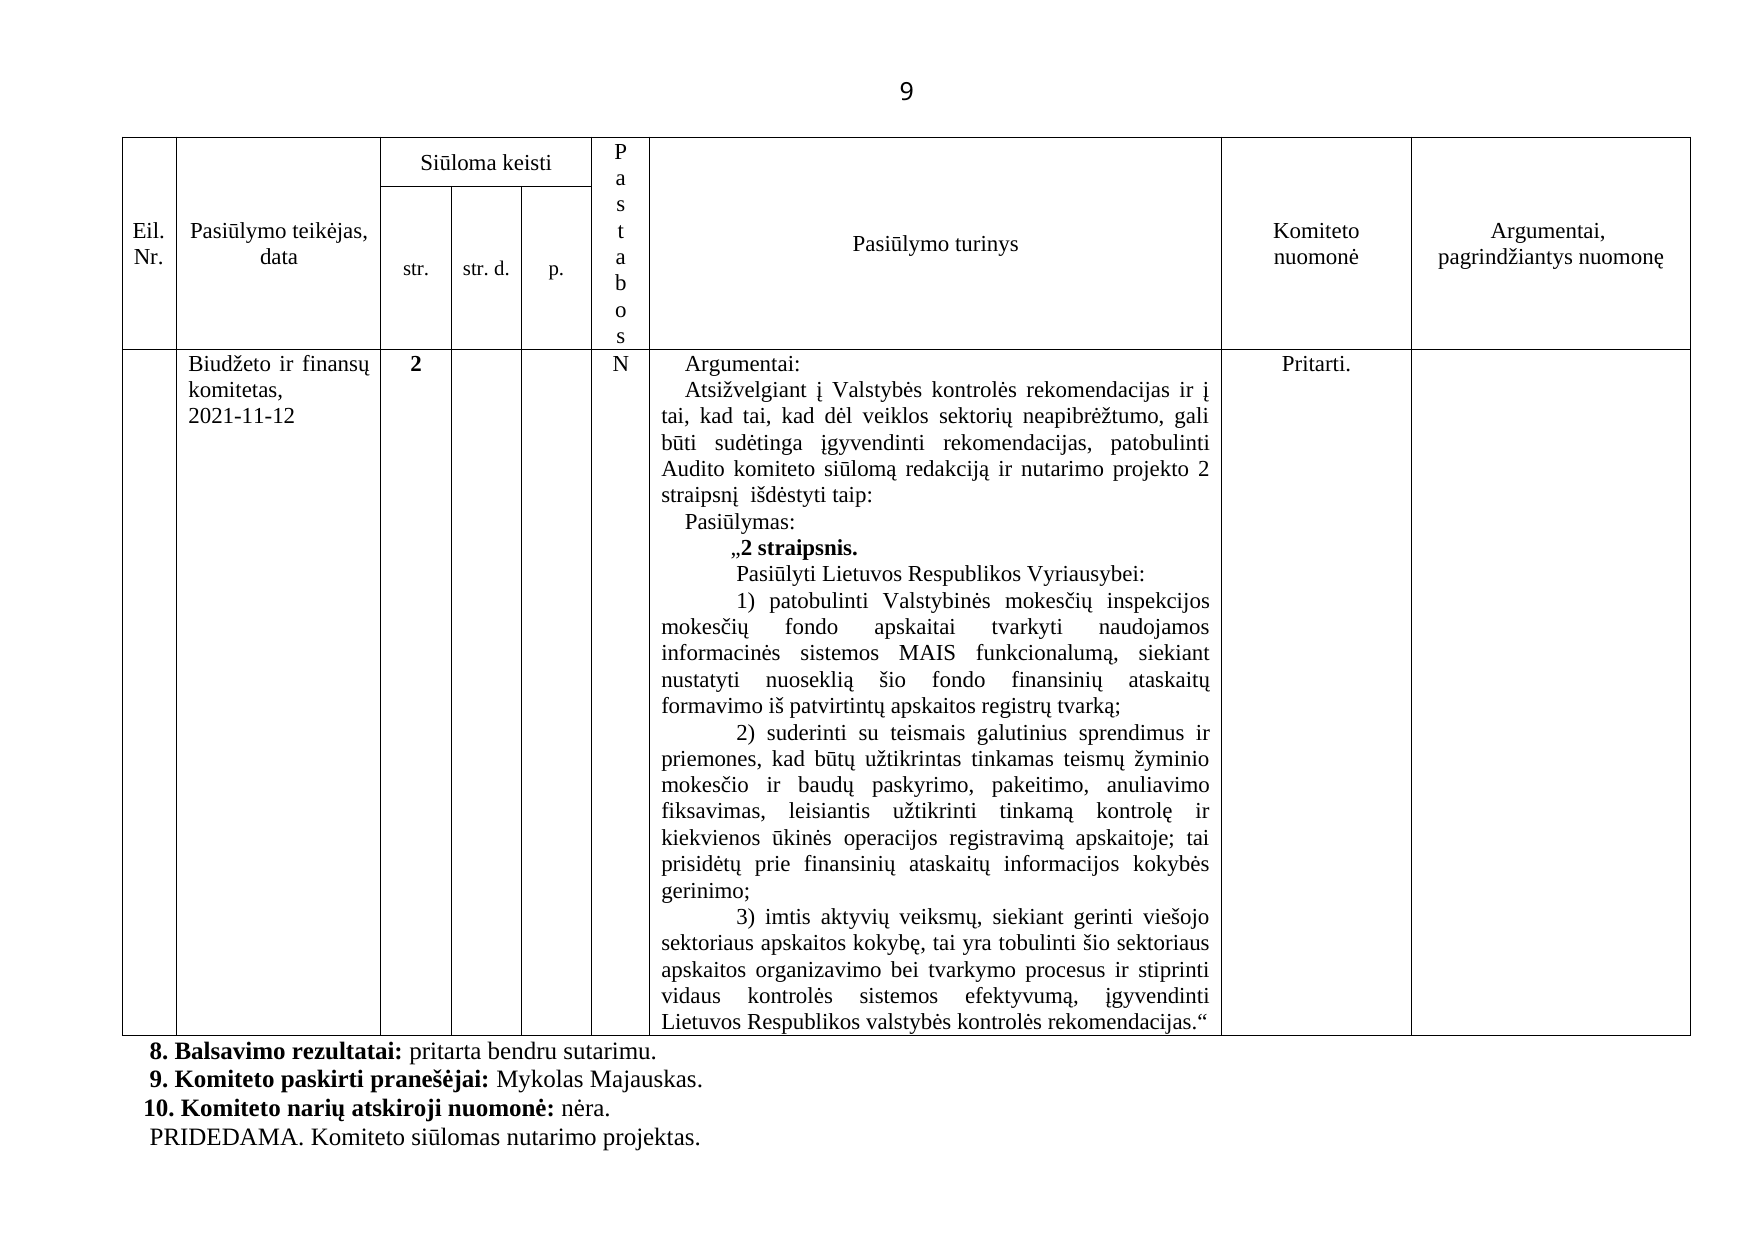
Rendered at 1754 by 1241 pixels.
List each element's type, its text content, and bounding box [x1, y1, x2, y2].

table_header Siūloma keisti [381, 138, 591, 186]
table_cell [123, 350, 176, 1035]
table_cell N [592, 350, 649, 1035]
table_cell [452, 350, 521, 1035]
table_header Argumentai, pagrindžiantys nuomonę [1412, 138, 1690, 348]
text 8. Balsavimo rezultatai: pritarta bendru sutarimu. [118, 1036, 1695, 1064]
table_header Pastabos [592, 138, 649, 348]
table_header Pasiūlymo turinys [650, 138, 1221, 348]
table_cell Pritarti. [1222, 350, 1411, 1035]
table_cell Biudžeto ir finansų komitetas, 2021-11-12 [177, 350, 380, 1035]
text 10. Komiteto narių atskiroji nuomonė: nėra. [118, 1093, 1695, 1122]
table_cell str. [381, 187, 451, 348]
text 9. Komiteto paskirti pranešėjai: Mykolas Majauskas. [118, 1064, 1695, 1093]
text PRIDEDAMA. Komiteto siūlomas nutarimo projektas. [118, 1122, 1695, 1151]
table_cell str. d. [452, 187, 521, 348]
table_cell Argumentai: Atsižvelgiant į Valstybės kontrolės rekomendacijas ir į tai, kad tai, kad dėl veiklos sektorių neapibrėžtumo, gali būti sudėtinga įgyvendinti rekomendacijas, patobulinti Audito komiteto siūlomą redakciją ir nutarimo projekto 2 straipsnį išdėstyti taip: Pasiūlymas: „2 straipsnis. Pasiūlyti Lietuvos Respublikos Vyriausybei: 1) patobulinti Valstybinės mokesčių inspekcijos mokesčių fondo apskaitai tvarkyti naudojamos informacinės sistemos MAIS funkcionalumą, siekiant nustatyti nuoseklią šio fondo finansinių ataskaitų formavimo iš patvirtintų apskaitos registrų tvarką; 2) suderinti su teismais galutinius sprendimus ir priemones, kad būtų užtikrintas tinkamas teismų žyminio mokesčio ir baudų paskyrimo, pakeitimo, anuliavimo fiksavimas, leisiantis užtikrinti tinkamą kontrolę ir kiekvienos ūkinės operacijos registravimą apskaitoje; tai prisidėtų prie finansinių ataskaitų informacijos kokybės gerinimo; 3) imtis aktyvių veiksmų, siekiant gerinti viešojo sektoriaus apskaitos kokybę, tai yra tobulinti šio sektoriaus apskaitos organizavimo bei tvarkymo procesus ir stiprinti vidaus kontrolės sistemos efektyvumą, įgyvendinti Lietuvos Respublikos valstybės kontrolės rekomendacijas.“ [650, 350, 1221, 1035]
table_cell p. [522, 187, 591, 348]
table_cell 2 [381, 350, 451, 1035]
table_header Pasiūlymo teikėjas, data [177, 138, 380, 348]
table_header Eil. Nr. [123, 138, 176, 348]
table_cell [1412, 350, 1690, 1035]
table_cell [522, 350, 591, 1035]
table_header Komiteto nuomonė [1222, 138, 1411, 348]
